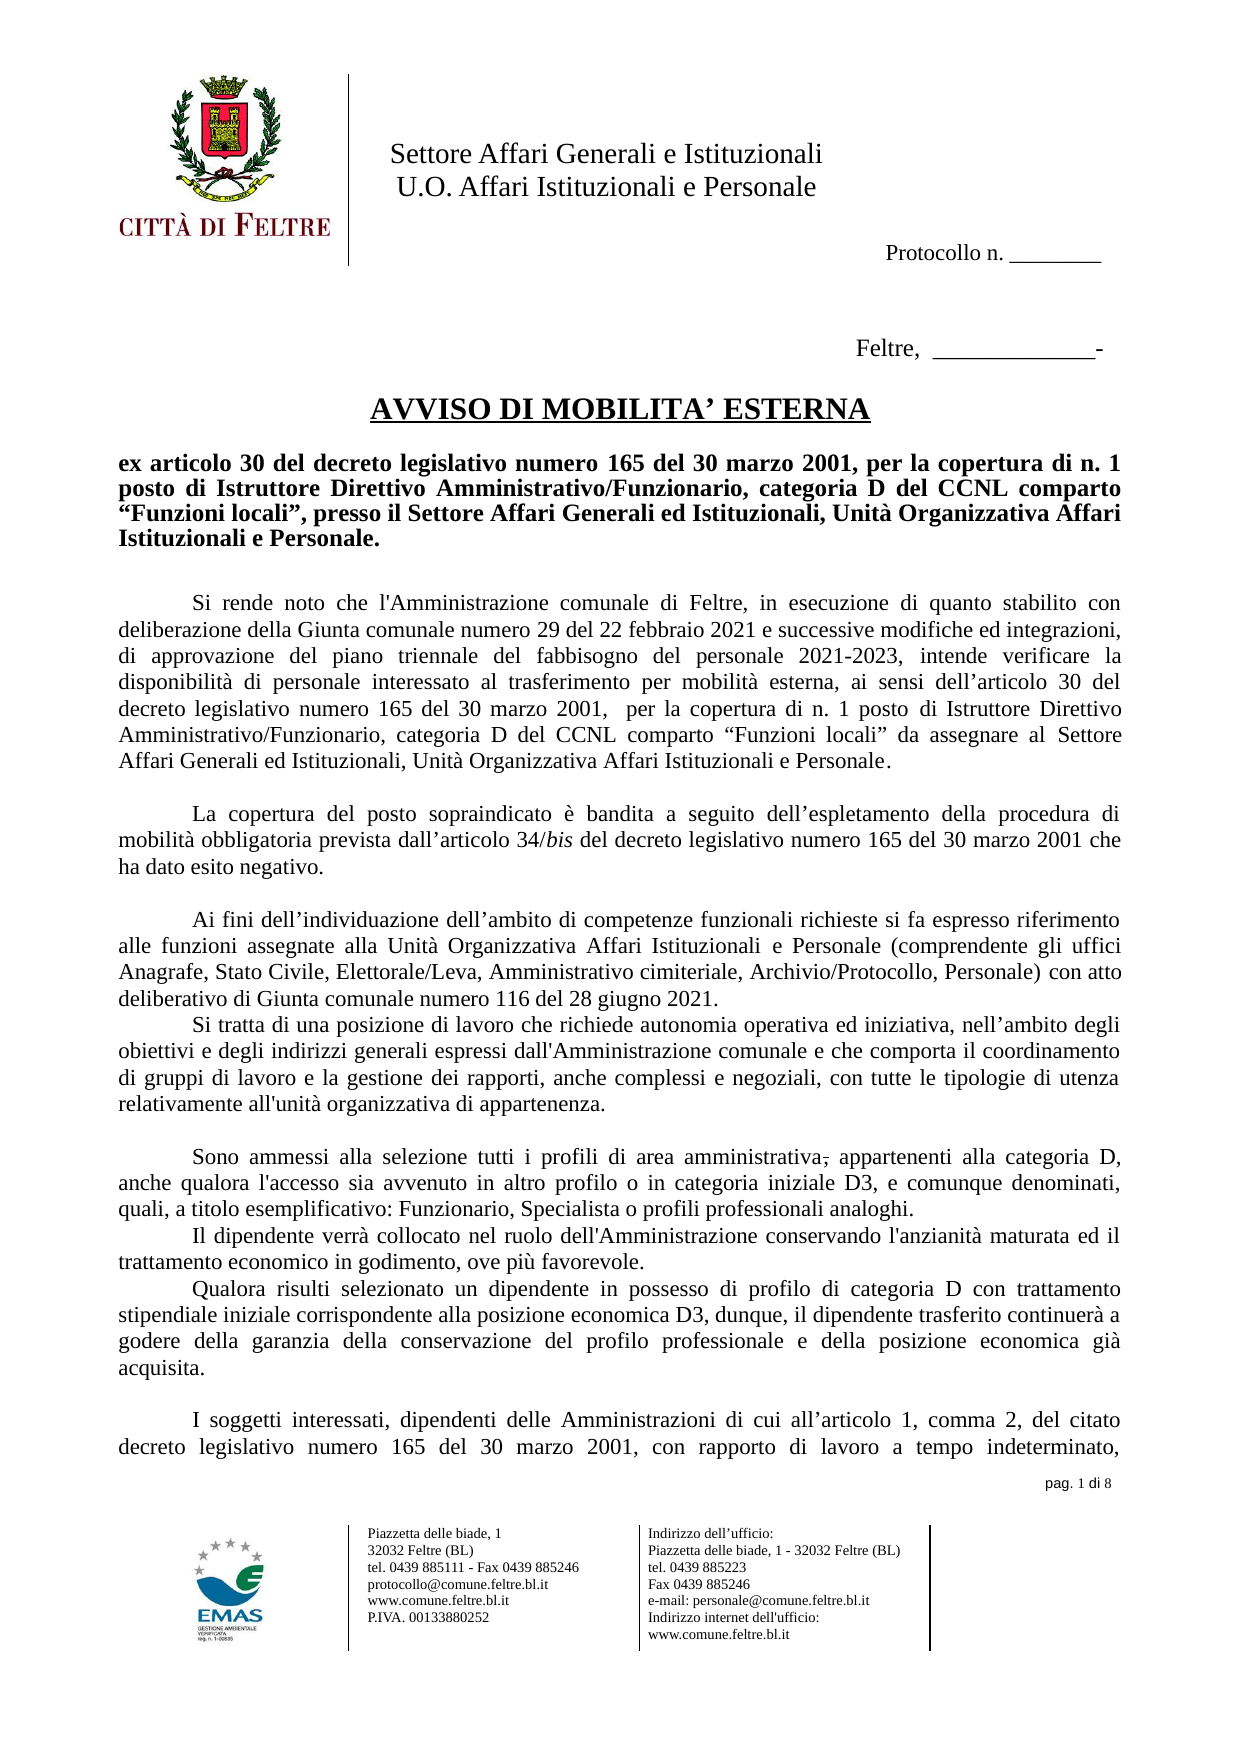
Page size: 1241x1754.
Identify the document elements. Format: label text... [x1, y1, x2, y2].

text Feltre, _____________- [118, 333, 1122, 361]
text AVVISO DI MOBILITA’ ESTERNA [118, 390, 1122, 426]
text Il dipendente verrà collocato nel ruolo dell'Amministrazione conservando l'anzianità maturata ed il trattamento economico in godimento, ove più favorevole. [118, 1222, 1122, 1274]
text Sono ammessi alla selezione tutti i profili di area amministrativa, appartenenti alla categoria D, anche qualora l'accesso sia avvenuto in altro profilo o in categoria iniziale D3, e comunque denominati, quali, a titolo esemplificativo: Funzionario, Specialista o profili professionali analoghi. [118, 1143, 1122, 1222]
text Si rende noto che l'Amministrazione comunale di Feltre, in esecuzione di quanto stabilito con deliberazione della Giunta comunale numero 29 del 22 febbraio 2021 e successive modifiche ed integrazioni, di approvazione del piano triennale del fabbisogno del personale 2021-2023, intende verificare la disponibilità di personale interessato al trasferimento per mobilità esterna, ai sensi dell’articolo 30 del decreto legislativo numero 165 del 30 marzo 2001, per la copertura di n. 1 posto di Istruttore Direttivo Amministrativo/Funzionario, categoria D del CCNL comparto “Funzioni locali” da assegnare al Settore Affari Generali ed Istituzionali, Unità Organizzativa Affari Istituzionali e Personale. [118, 589, 1122, 774]
text I soggetti interessati, dipendenti delle Amministrazioni di cui all’articolo 1, comma 2, del citato decreto legislativo numero 165 del 30 marzo 2001, con rapporto di lavoro a tempo indeterminato, [118, 1406, 1122, 1459]
text Si tratta di una posizione di lavoro che richiede autonomia operativa ed iniziativa, nell’ambito degli obiettivi e degli indirizzi generali espressi dall'Amministrazione comunale e che comporta il coordinamento di gruppi di lavoro e la gestione dei rapporti, anche complessi e negoziali, con tutte le tipologie di utenza relativamente all'unità organizzativa di appartenenza. [118, 1011, 1122, 1116]
text Ai fini dell’individuazione dell’ambito di competenze funzionali richieste si fa espresso riferimento alle funzioni assegnate alla Unità Organizzativa Affari Istituzionali e Personale (comprendente gli uffici Anagrafe, Stato Civile, Elettorale/Leva, Amministrativo cimiteriale, Archivio/Protocollo, Personale) con atto deliberativo di Giunta comunale numero 116 del 28 giugno 2021. [118, 906, 1122, 1011]
picture [119, 75, 330, 236]
text Qualora risulti selezionato un dipendente in possesso di profilo di categoria D con trattamento stipendiale iniziale corrispondente alla posizione economica D3, dunque, il dipendente trasferito continuerà a godere della garanzia della conservazione del profilo professionale e della posizione economica già acquisita. [118, 1274, 1122, 1380]
text La copertura del posto sopraindicato è bandita a seguito dell’espletamento della procedura di mobilità obbligatoria prevista dall’articolo 34/bis del decreto legislativo numero 165 del 30 marzo 2001 che ha dato esito negativo. [118, 800, 1122, 879]
picture [175, 1526, 300, 1650]
text ex articolo 30 del decreto legislativo numero 165 del 30 marzo 2001, per la copertura di n. 1 posto di Istruttore Direttivo Amministrativo/Funzionario, categoria D del CCNL comparto “Funzioni locali”, presso il Settore Affari Generali ed Istituzionali, Unità Organizzativa Affari Istituzionali e Personale. [118, 451, 1122, 551]
